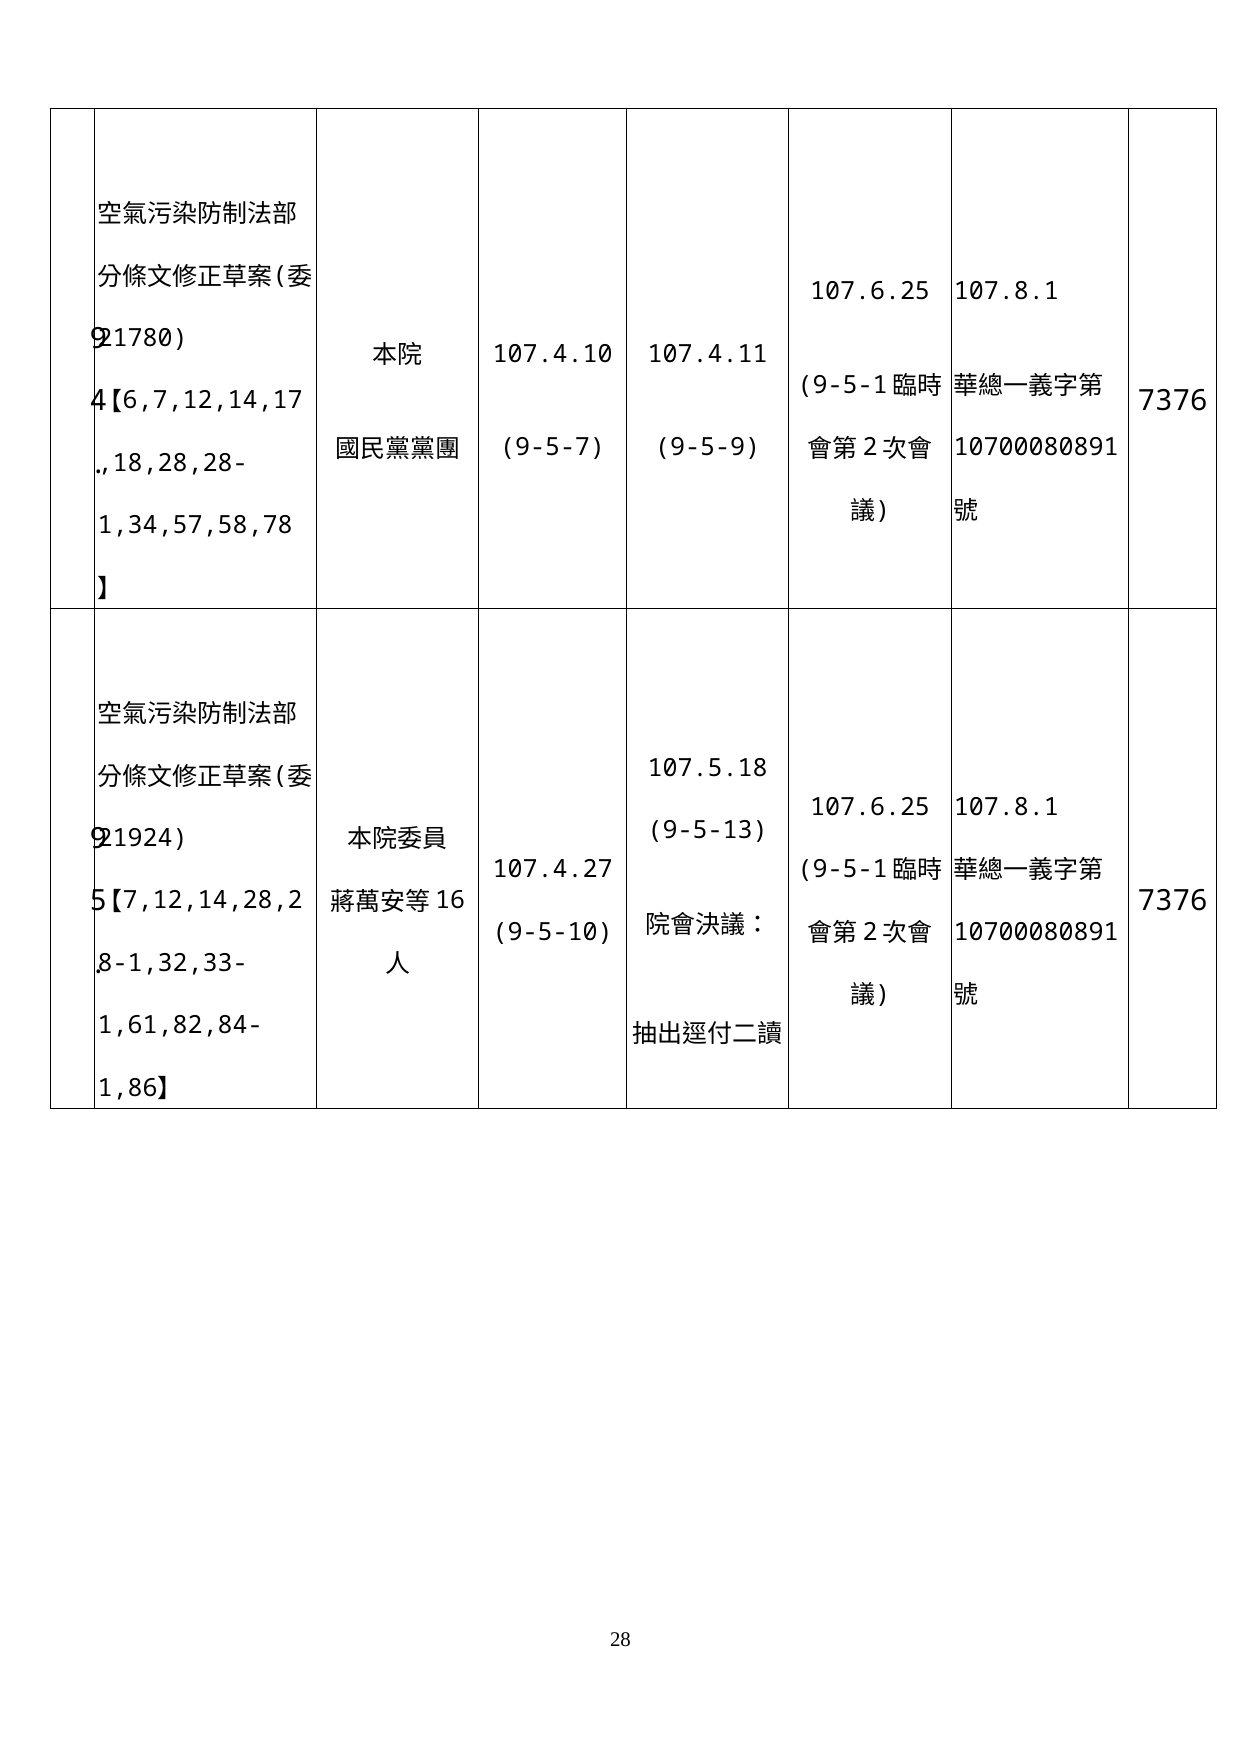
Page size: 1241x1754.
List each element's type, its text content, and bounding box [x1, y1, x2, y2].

table_cell 107.6.25 (9-5-1臨時會第2次會議) [789, 109, 951, 608]
table_cell 空氣污染防制法部分條文修正草案(委21780) 【6,7,12,14,17,18,28,28-1,34,57,58,78】 [95, 109, 316, 608]
table_cell 107.5.18 (9-5-13) 院會決議： 抽出逕付二讀 [627, 609, 788, 1108]
table_cell 107.4.11 (9-5-9) [627, 109, 788, 608]
table_cell 本院委員 蔣萬安等16人 [317, 609, 478, 1108]
table_cell 107.4.27 (9-5-10) [479, 609, 626, 1108]
table_cell 107.8.1 華總一義字第10700080891號 [952, 609, 1128, 1108]
table_cell 本院 國民黨黨團 [317, 109, 478, 608]
table_cell 107.4.10 (9-5-7) [479, 109, 626, 608]
table_cell 7376 [1129, 609, 1216, 1108]
table_cell 7376 [1129, 109, 1216, 608]
table_cell [51, 109, 94, 608]
table_cell 空氣污染防制法部分條文修正草案(委21924) 【7,12,14,28,28-1,32,33-1,61,82,84-1,86】 [95, 609, 316, 1108]
table_cell [51, 609, 94, 1108]
table_cell 107.8.1 華總一義字第10700080891號 [952, 109, 1128, 608]
table_cell 107.6.25 (9-5-1臨時會第2次會議) [789, 609, 951, 1108]
